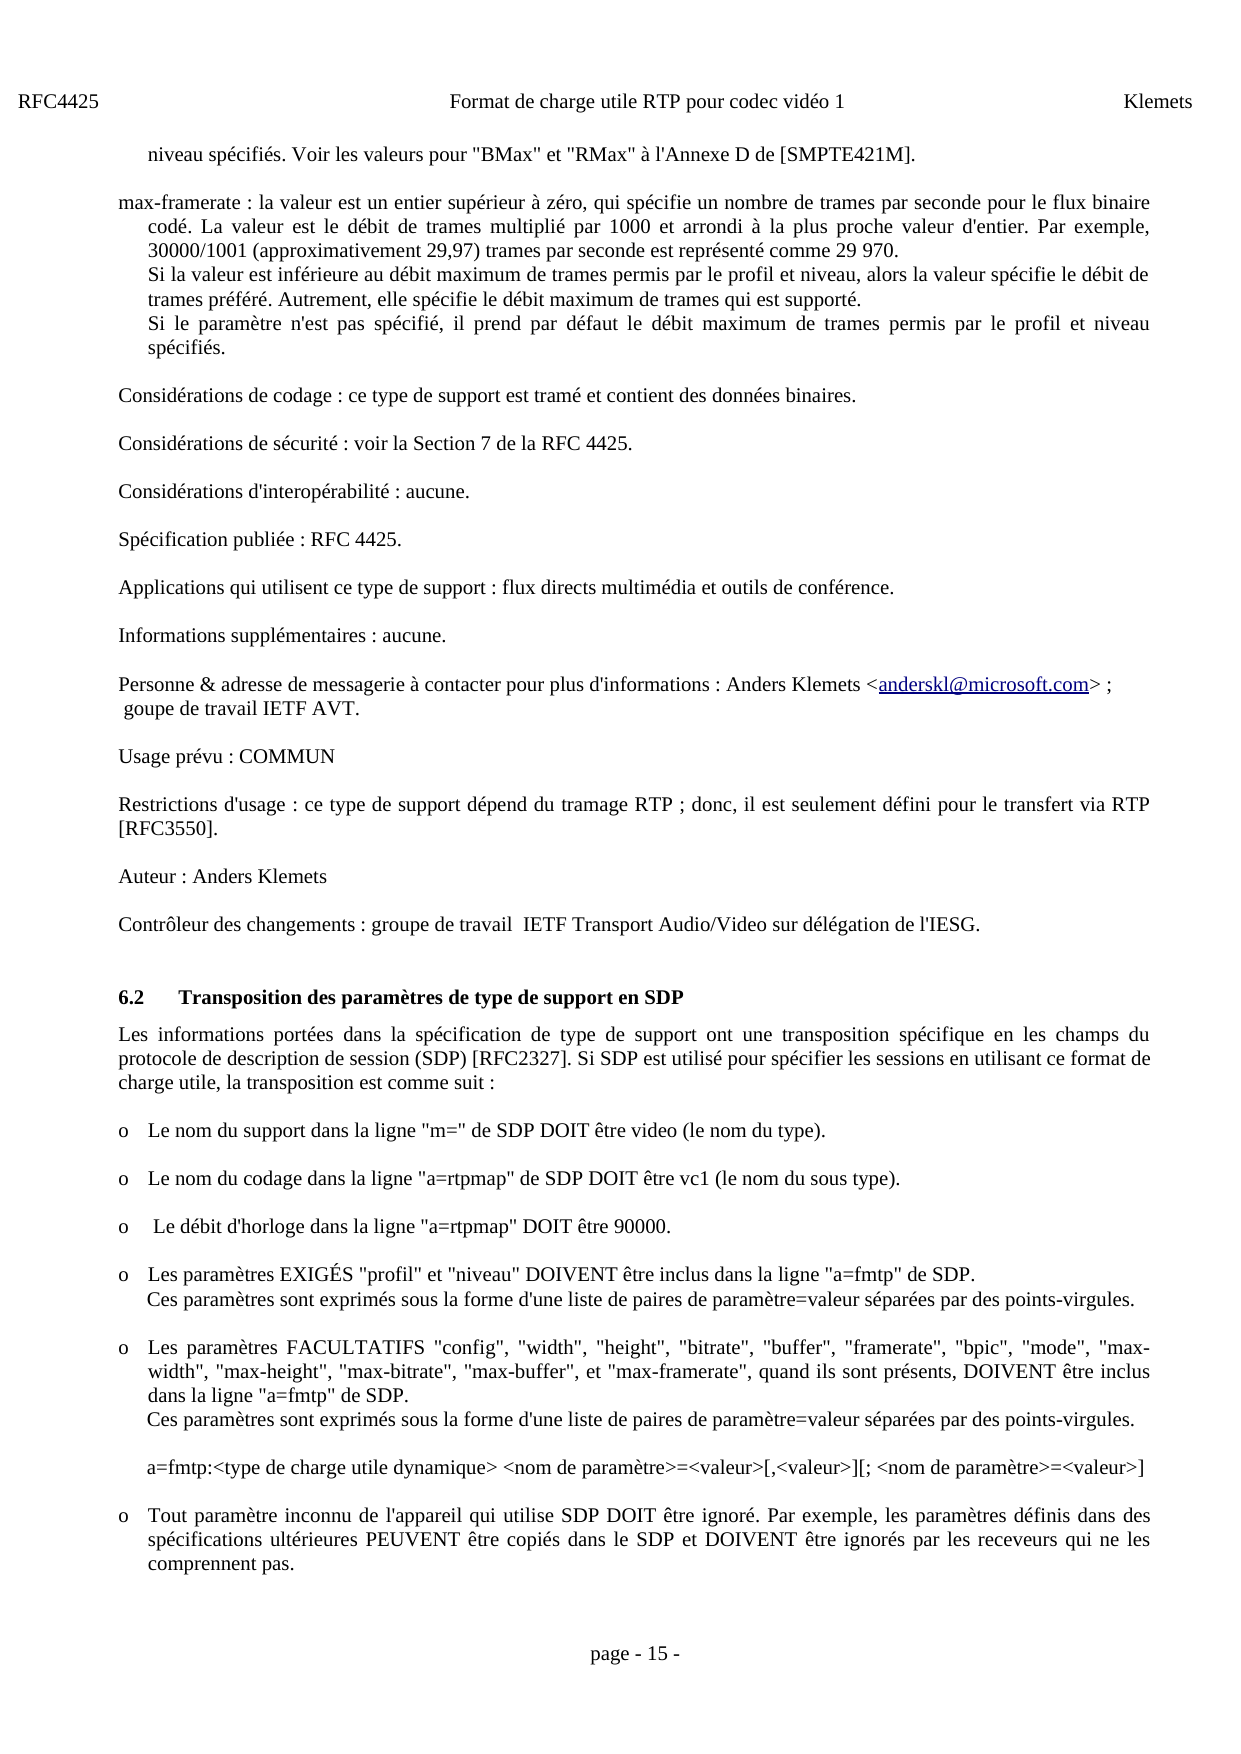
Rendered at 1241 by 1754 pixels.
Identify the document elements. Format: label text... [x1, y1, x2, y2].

text Les informations portées dans la spécification de type de support ont une transposition spécifique en les champs du protocole de description de session (SDP) [RFC2327]. Si SDP est utilisé pour spécifier les sessions en utilisant ce format de charge utile, la transposition est comme suit : [118, 1022, 1152, 1094]
text Usage prévu : COMMUN [118, 744, 1152, 768]
text Informations supplémentaires : aucune. [118, 623, 1152, 647]
subtitle 6.2 Transposition des paramètres de type de support en SDP [118, 985, 1152, 1009]
text o Tout paramètre inconnu de l'appareil qui utilise SDP DOIT être ignoré. Par exemple, les paramètres définis dans des spécifications ultérieures PEUVENT être copiés dans le SDP et DOIVENT être ignorés par les receveurs qui ne les comprennent pas. [118, 1503, 1152, 1575]
text max-framerate : la valeur est un entier supérieur à zéro, qui spécifie un nombre de trames par seconde pour le flux binaire codé. La valeur est le débit de trames multiplié par 1000 et arrondi à la plus proche valeur d'entier. Par exemple, 30000/1001 (approximativement 29,97) trames par seconde est représenté comme 29 970. [118, 190, 1152, 262]
text Considérations d'interopérabilité : aucune. [118, 479, 1152, 503]
text niveau spécifiés. Voir les valeurs pour "BMax" et "RMax" à l'Annexe D de [SMPTE421M]. [148, 142, 1152, 166]
text Auteur : Anders Klemets [118, 864, 1152, 888]
text Considérations de codage : ce type de support est tramé et contient des données binaires. [118, 383, 1152, 407]
text Si la valeur est inférieure au débit maximum de trames permis par le profil et niveau, alors la valeur spécifie le débit de trames préféré. Autrement, elle spécifie le débit maximum de trames qui est supporté. [148, 262, 1152, 311]
text a=fmtp:<type de charge utile dynamique> <nom de paramètre>=<valeur>[,<valeur>][; <nom de paramètre>=<valeur>] [147, 1455, 1152, 1479]
text Applications qui utilisent ce type de support : flux directs multimédia et outils de conférence. [118, 575, 1152, 599]
text Ces paramètres sont exprimés sous la forme d'une liste de paires de paramètre=valeur séparées par des points-virgules. [147, 1407, 1152, 1431]
text o Le nom du support dans la ligne "m=" de SDP DOIT être video (le nom du type). [118, 1118, 1152, 1142]
text Spécification publiée : RFC 4425. [118, 527, 1152, 551]
text o Les paramètres FACULTATIFS "config", "width", "height", "bitrate", "buffer", "framerate", "bpic", "mode", "max-width", "max-height", "max-bitrate", "max-buffer", et "max-framerate", quand ils sont présents, DOIVENT être inclus dans la ligne "a=fmtp" de SDP. [118, 1334, 1152, 1407]
text Restrictions d'usage : ce type de support dépend du tramage RTP ; donc, il est seulement défini pour le transfert via RTP [RFC3550]. [118, 792, 1152, 840]
text Si le paramètre n'est pas spécifié, il prend par défaut le débit maximum de trames permis par le profil et niveau spécifiés. [148, 311, 1152, 359]
text Ces paramètres sont exprimés sous la forme d'une liste de paires de paramètre=valeur séparées par des points-virgules. [147, 1286, 1152, 1311]
text o Le débit d'horloge dans la ligne "a=rtpmap" DOIT être 90000. [118, 1214, 1152, 1238]
text Considérations de sécurité : voir la Section 7 de la RFC 4425. [118, 431, 1152, 455]
text o Le nom du codage dans la ligne "a=rtpmap" de SDP DOIT être vc1 (le nom du sous type). [118, 1166, 1152, 1190]
text o Les paramètres EXIGÉS "profil" et "niveau" DOIVENT être inclus dans la ligne "a=fmtp" de SDP. [118, 1262, 1152, 1286]
text Contrôleur des changements : groupe de travail IETF Transport Audio/Video sur délégation de l'IESG. [118, 912, 1152, 936]
text Personne & adresse de messagerie à contacter pour plus d'informations : Anders Klemets <anderskl@microsoft.com> ; goupe de travail IETF AVT. [118, 671, 1152, 719]
